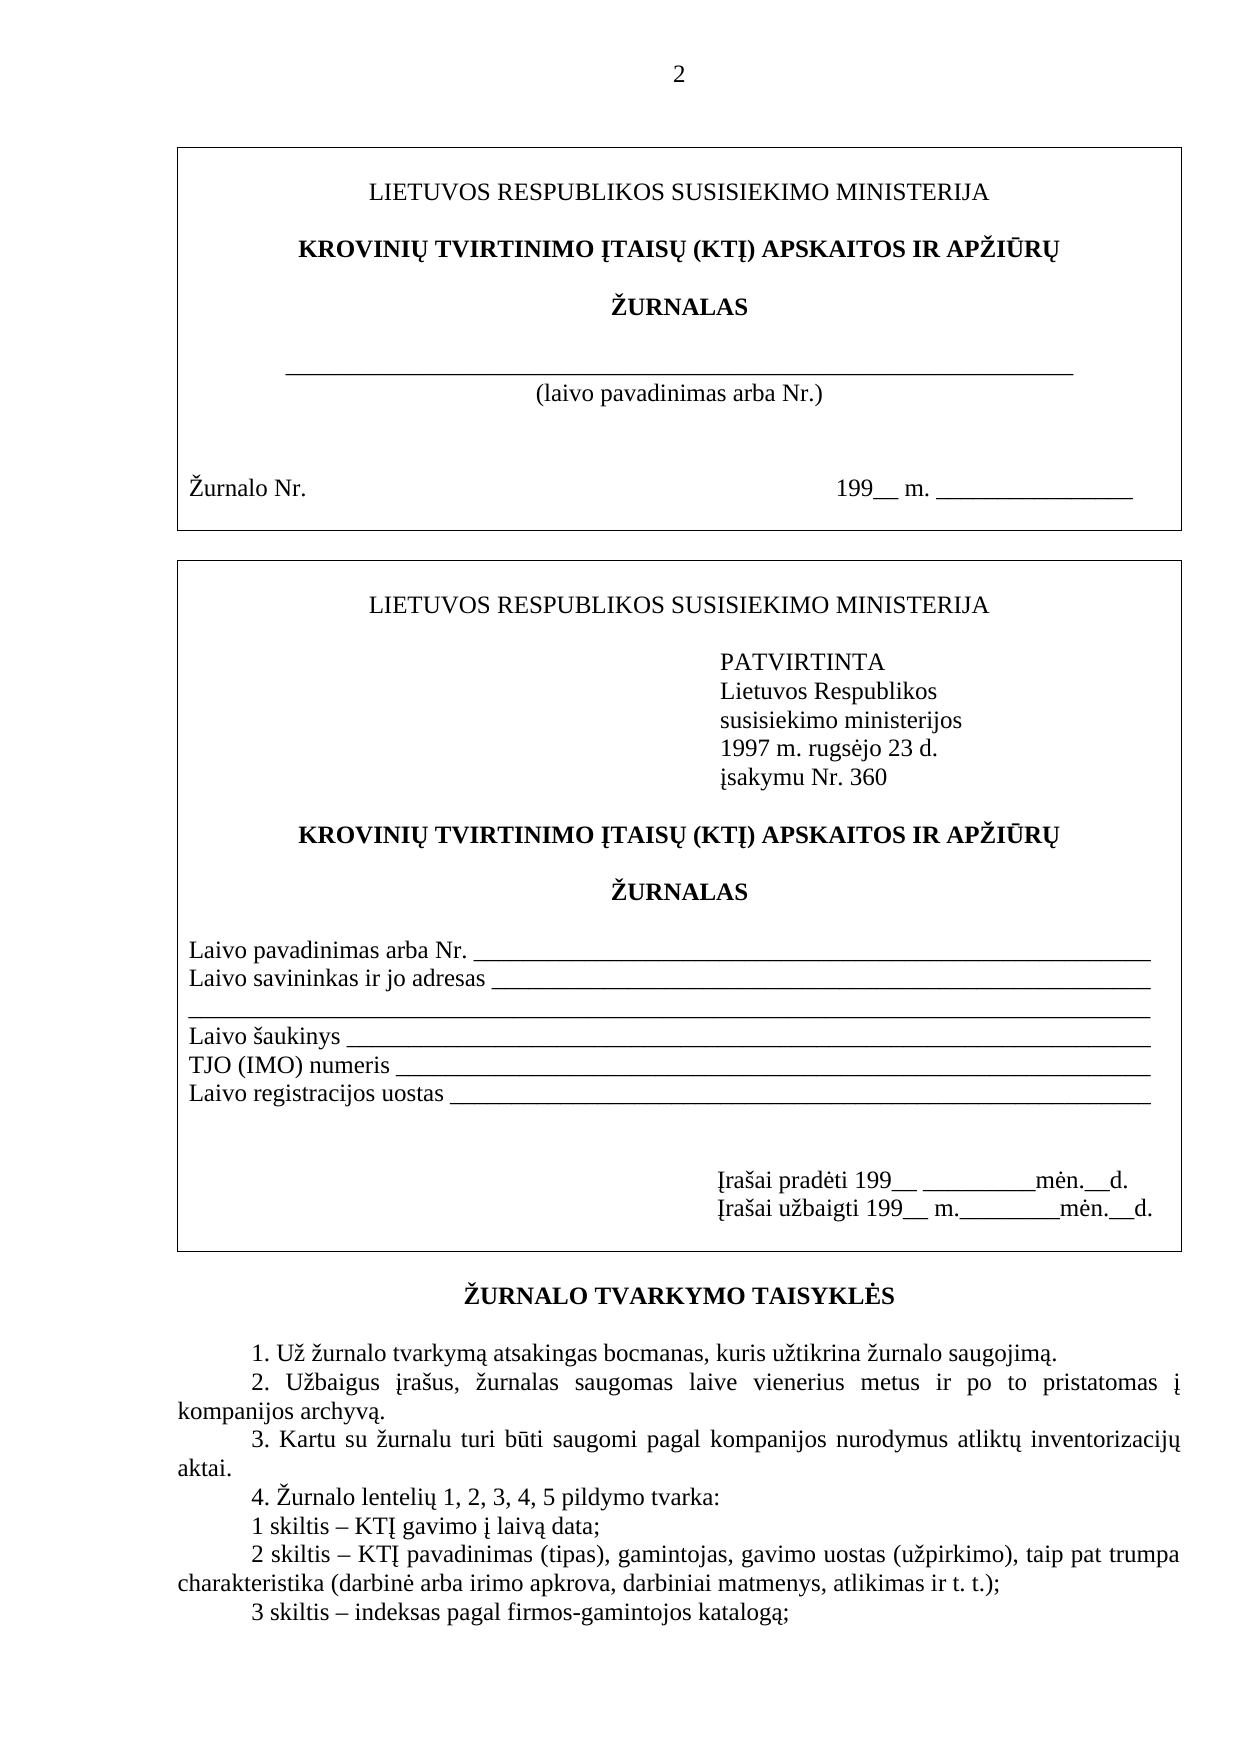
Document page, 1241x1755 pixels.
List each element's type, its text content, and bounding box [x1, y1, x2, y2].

text 1. Už žurnalo tvarkymą atsakingas bocmanas, kuris užtikrina žurnalo saugojimą. [177, 1338, 1181, 1367]
text ŽURNALO TVARKYMO TAISYKLĖS [177, 1281, 1181, 1309]
text 4. Žurnalo lentelių 1, 2, 3, 4, 5 pildymo tvarka: [177, 1482, 1181, 1511]
text 1 skiltis – KTĮ gavimo į laivą data; [177, 1511, 1181, 1539]
text 2 skiltis – KTĮ pavadinimas (tipas), gamintojas, gavimo uostas (užpirkimo), taip pat trumpa charakteristika (darbinė arba irimo apkrova, darbiniai matmenys, atlikimas ir t. t.); [177, 1539, 1181, 1597]
table_header LIETUVOS RESPUBLIKOS SUSISIEKIMO MINISTERIJA KROVINIŲ TVIRTINIMO ĮTAISŲ (KTĮ) APSKAITOS IR APŽIŪRŲ ŽURNALAS _______________________________________________________________ (laivo pavadinimas arba Nr.) Žurnalo Nr. 199__ m. [178, 148, 1181, 530]
text 3 skiltis – indeksas pagal firmos-gamintojos katalogą; [177, 1597, 1181, 1626]
text 2. Užbaigus įrašus, žurnalas saugomas laive vienerius metus ir po to pristatomas į kompanijos archyvą. [177, 1367, 1181, 1424]
text 3. Kartu su žurnalu turi būti saugomi pagal kompanijos nurodymus atliktų inventorizacijų aktai. [177, 1424, 1181, 1482]
table_header LIETUVOS RESPUBLIKOS SUSISIEKIMO MINISTERIJA Patvirtinta Lietuvos Respublikos susisiekimo ministerijos 1997 m. rugsėjo 23 d. įsakymu Nr. 360 KROVINIŲ TVIRTINIMO ĮTAISŲ (KTĮ) APSKAITOS IR APŽIŪRŲ ŽURNALAS Laivo pavadinimas arba Nr. Laivo savininkas ir jo adresas Laivo šaukinys TJO (IMO) numeris Laivo registracijos uostas Įrašai pradėti 199__ _________mėn.__d. Įrašai užbaigti 199__ m.________mėn.__d. [178, 561, 1181, 1251]
